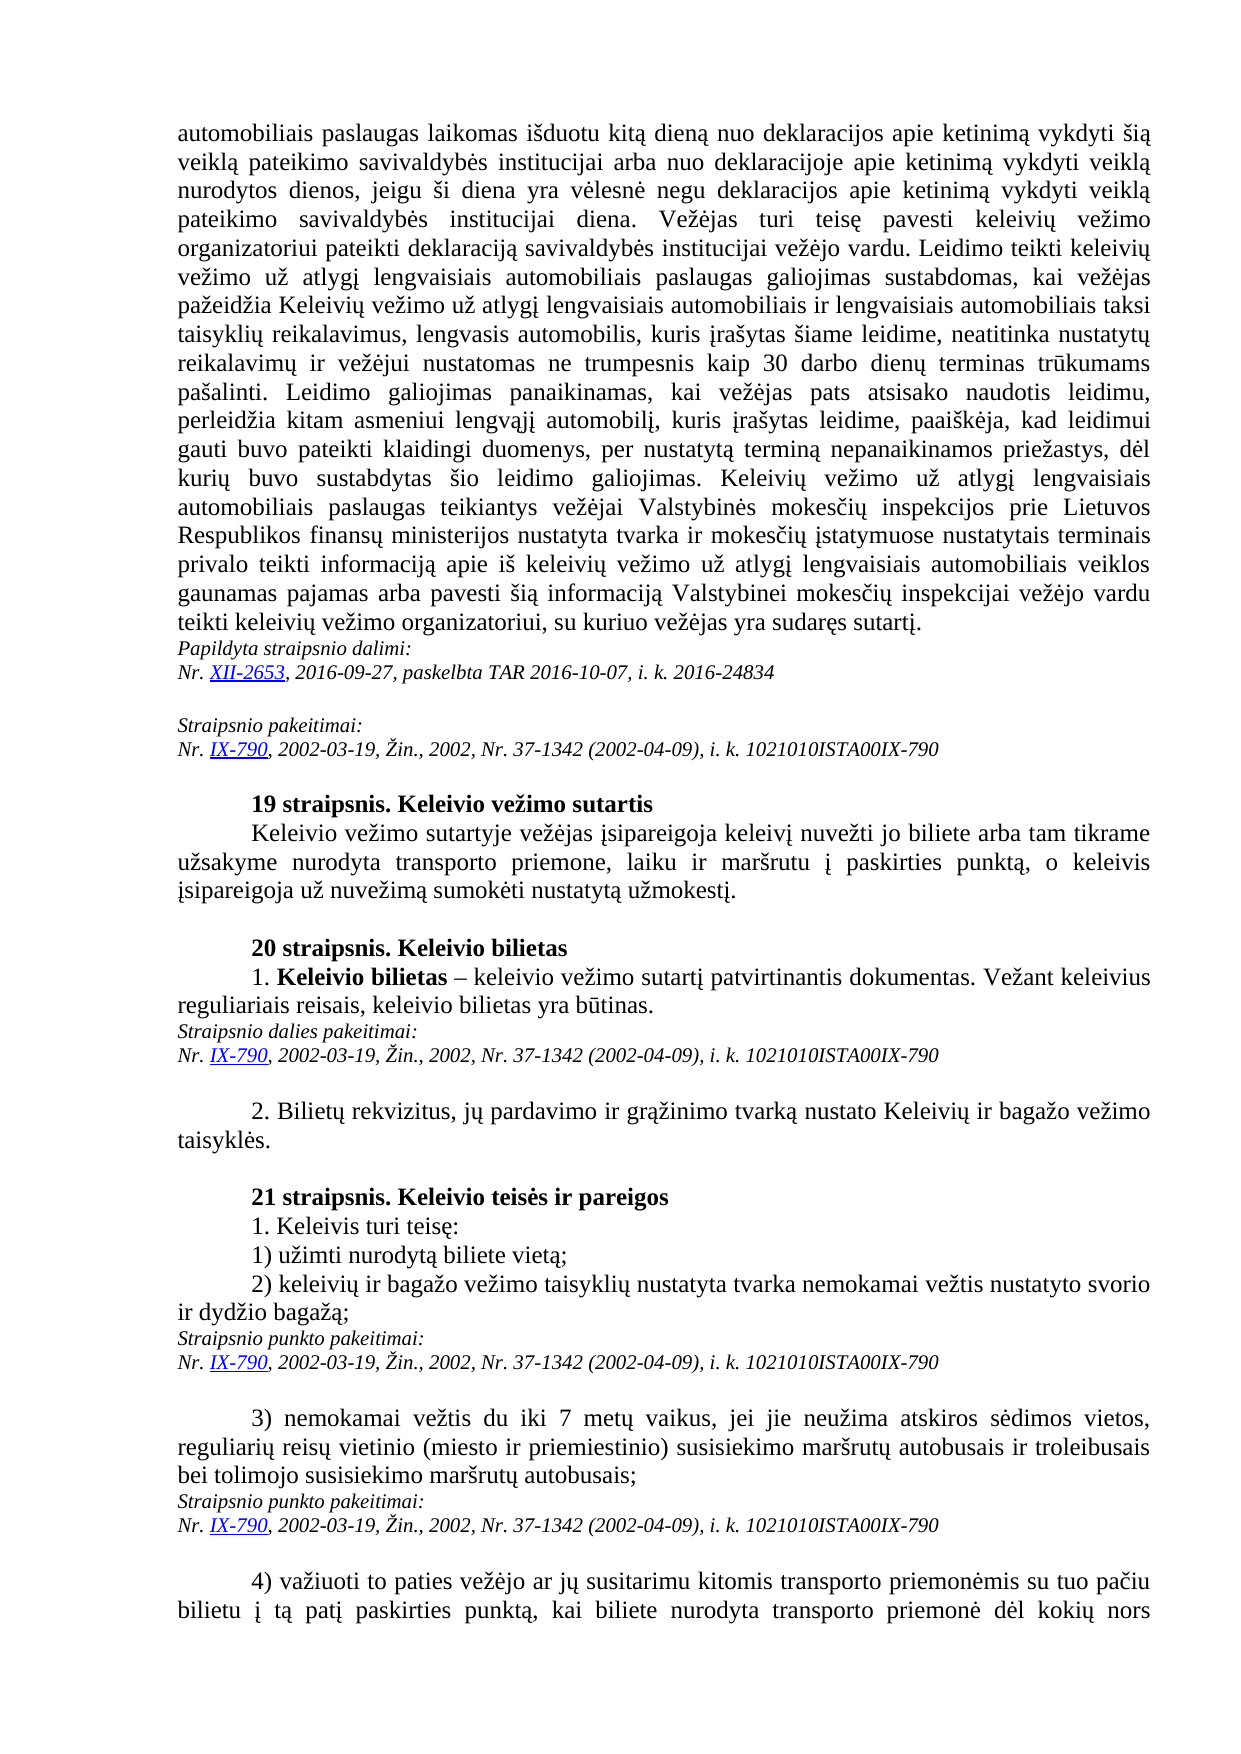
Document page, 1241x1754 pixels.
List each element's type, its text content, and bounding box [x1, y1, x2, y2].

text Nr. IX-790, 2002-03-19, Žin., 2002, Nr. 37-1342 (2002-04-09), i. k. 1021010ISTA00IX-790 [177, 1043, 1152, 1067]
text 21 straipsnis. Keleivio teisės ir pareigos [177, 1182, 1152, 1211]
text 19 straipsnis. Keleivio vežimo sutartis [177, 789, 1152, 818]
text Straipsnio punkto pakeitimai: [177, 1326, 1152, 1350]
text Straipsnio punkto pakeitimai: [177, 1489, 1152, 1513]
text 2) keleivių ir bagažo vežimo taisyklių nustatyta tvarka nemokamai vežtis nustatyto svorio ir dydžio bagažą; [177, 1269, 1152, 1326]
text Nr. IX-790, 2002-03-19, Žin., 2002, Nr. 37-1342 (2002-04-09), i. k. 1021010ISTA00IX-790 [177, 1350, 1152, 1374]
text Straipsnio dalies pakeitimai: [177, 1019, 1152, 1043]
text Straipsnio pakeitimai: [177, 712, 1152, 737]
text 3) nemokamai vežtis du iki 7 metų vaikus, jei jie neužima atskiros sėdimos vietos, reguliarių reisų vietinio (miesto ir priemiestinio) susisiekimo maršrutų autobusais ir troleibusais bei tolimojo susisiekimo maršrutų autobusais; [177, 1403, 1152, 1489]
text Nr. IX-790, 2002-03-19, Žin., 2002, Nr. 37-1342 (2002-04-09), i. k. 1021010ISTA00IX-790 [177, 737, 1152, 761]
text 20 straipsnis. Keleivio bilietas [177, 933, 1152, 962]
text Keleivio vežimo sutartyje vežėjas įsipareigoja keleivį nuvežti jo biliete arba tam tikrame užsakyme nurodyta transporto priemone, laiku ir maršrutu į paskirties punktą, o keleivis įsipareigoja už nuvežimą sumokėti nustatytą užmokestį. [177, 818, 1152, 904]
text 2. Bilietų rekvizitus, jų pardavimo ir grąžinimo tvarką nustato Keleivių ir bagažo vežimo taisyklės. [177, 1096, 1152, 1154]
text automobiliais paslaugas laikomas išduotu kitą dieną nuo deklaracijos apie ketinimą vykdyti šią veiklą pateikimo savivaldybės institucijai arba nuo deklaracijoje apie ketinimą vykdyti veiklą nurodytos dienos, jeigu ši diena yra vėlesnė negu deklaracijos apie ketinimą vykdyti veiklą pateikimo savivaldybės institucijai diena. Vežėjas turi teisę pavesti keleivių vežimo organizatoriui pateikti deklaraciją savivaldybės institucijai vežėjo vardu. Leidimo teikti keleivių vežimo už atlygį lengvaisiais automobiliais paslaugas galiojimas sustabdomas, kai vežėjas pažeidžia Keleivių vežimo už atlygį lengvaisiais automobiliais ir lengvaisiais automobiliais taksi taisyklių reikalavimus, lengvasis automobilis, kuris įrašytas šiame leidime, neatitinka nustatytų reikalavimų ir vežėjui nustatomas ne trumpesnis kaip 30 darbo dienų terminas trūkumams pašalinti. Leidimo galiojimas panaikinamas, kai vežėjas pats atsisako naudotis leidimu, perleidžia kitam asmeniui lengvąjį automobilį, kuris įrašytas leidime, paaiškėja, kad leidimui gauti buvo pateikti klaidingi duomenys, per nustatytą terminą nepanaikinamos priežastys, dėl kurių buvo sustabdytas šio leidimo galiojimas. Keleivių vežimo už atlygį lengvaisiais automobiliais paslaugas teikiantys vežėjai Valstybinės mokesčių inspekcijos prie Lietuvos Respublikos finansų ministerijos nustatyta tvarka ir mokesčių įstatymuose nustatytais terminais privalo teikti informaciją apie iš keleivių vežimo už atlygį lengvaisiais automobiliais veiklos gaunamas pajamas arba pavesti šią informaciją Valstybinei mokesčių inspekcijai vežėjo vardu teikti keleivių vežimo organizatoriui, su kuriuo vežėjas yra sudaręs sutartį. [177, 118, 1152, 636]
text 4) važiuoti to paties vežėjo ar jų susitarimu kitomis transporto priemonėmis su tuo pačiu bilietu į tą patį paskirties punktą, kai biliete nurodyta transporto priemonė dėl kokių nors [177, 1566, 1152, 1624]
text Papildyta straipsnio dalimi: [177, 636, 1152, 660]
text 1. Keleivis turi teisę: [177, 1211, 1152, 1240]
text Nr. XII-2653, 2016-09-27, paskelbta TAR 2016-10-07, i. k. 2016-24834 [177, 660, 1152, 684]
text 1) užimti nurodytą biliete vietą; [177, 1240, 1152, 1269]
text Nr. IX-790, 2002-03-19, Žin., 2002, Nr. 37-1342 (2002-04-09), i. k. 1021010ISTA00IX-790 [177, 1513, 1152, 1537]
text 1. Keleivio bilietas – keleivio vežimo sutartį patvirtinantis dokumentas. Vežant keleivius reguliariais reisais, keleivio bilietas yra būtinas. [177, 962, 1152, 1019]
